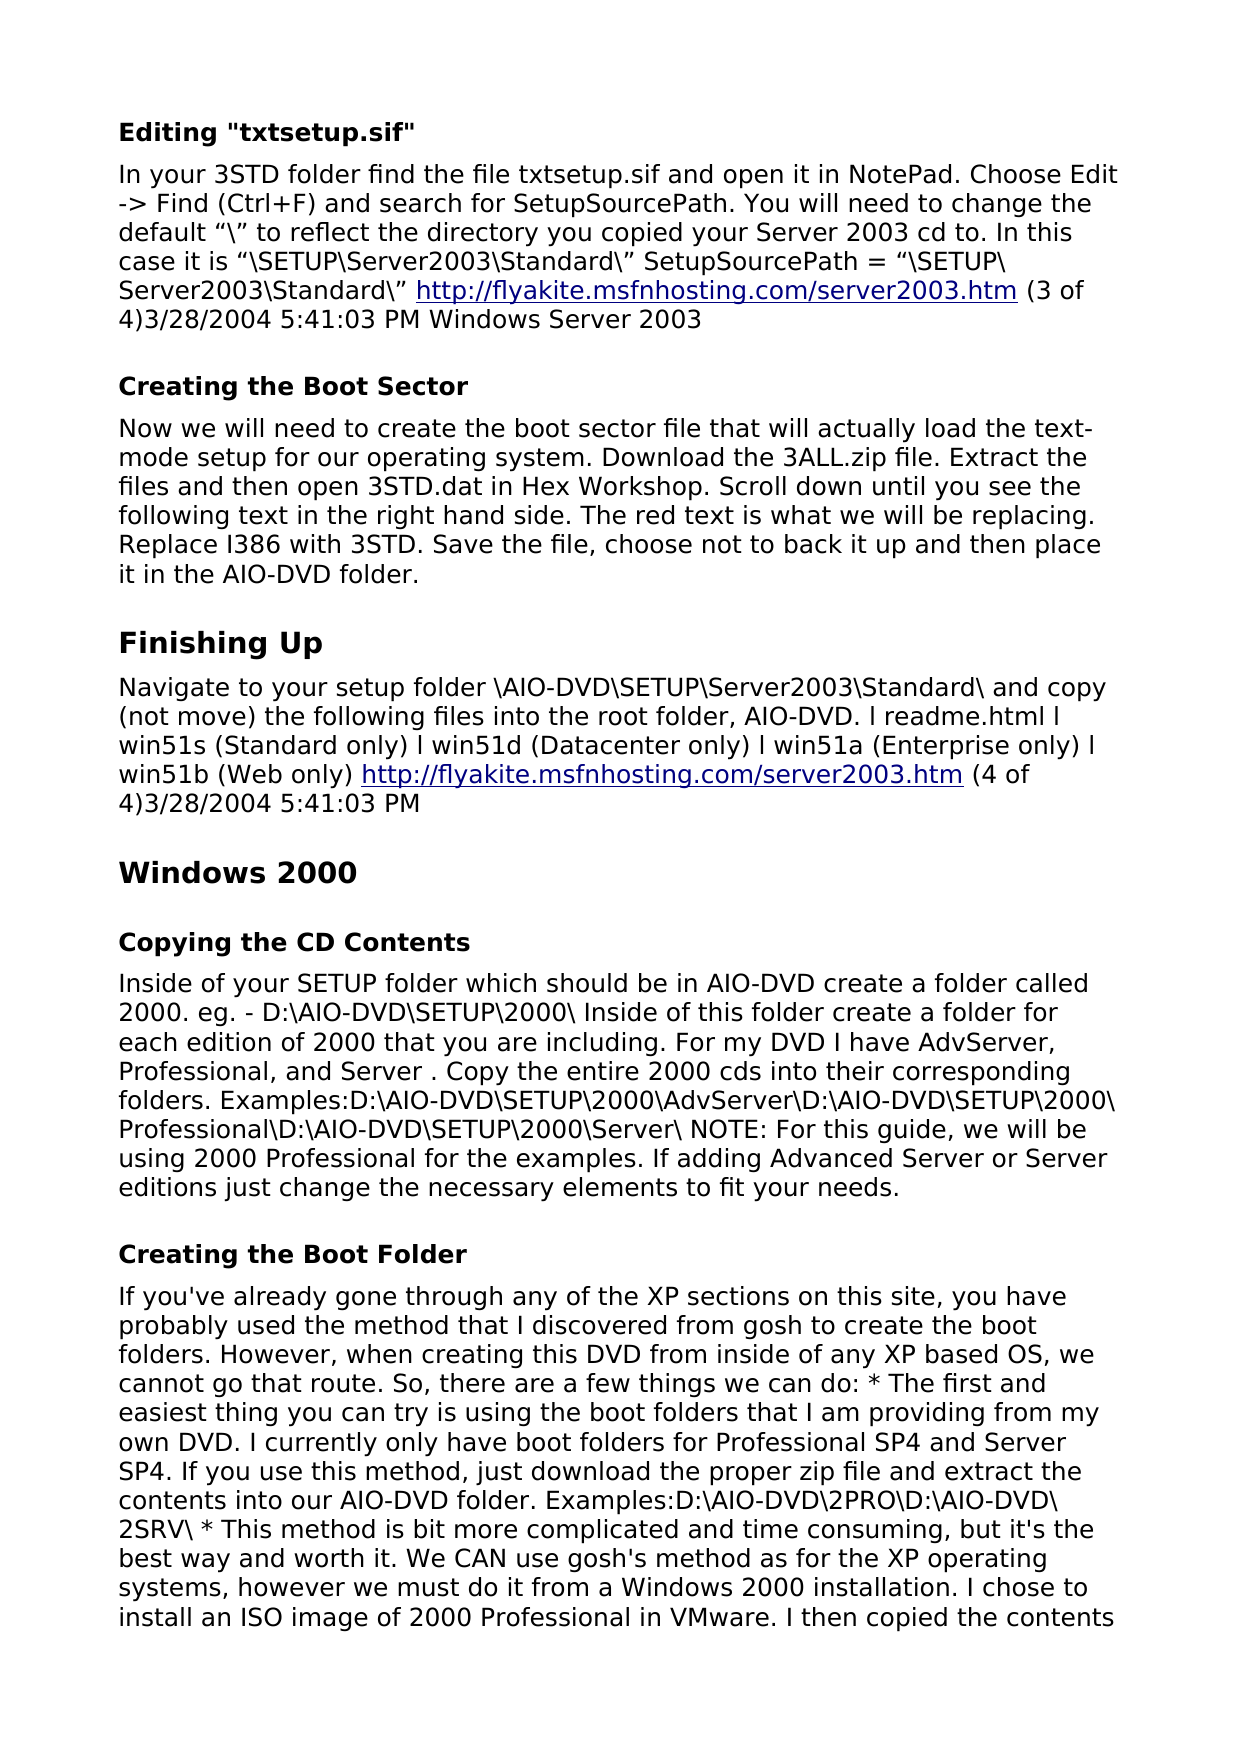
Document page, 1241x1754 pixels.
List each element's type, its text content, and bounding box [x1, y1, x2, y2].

text In your 3STD folder find the file txtsetup.sif and open it in NotePad. Choose Edit -> Find (Ctrl+F) and search for SetupSourcePath. You will need to change the default “\” to reflect the directory you copied your Server 2003 cd to. In this case it is “\SETUP\Server2003\Standard\” SetupSourcePath = “\SETUP\Server2003\Standard\” http://flyakite.msfnhosting.com/server2003.htm (3 of 4)3/28/2004 5:41:03 PM Windows Server 2003 [118, 160, 1122, 335]
text Navigate to your setup folder \AIO-DVD\SETUP\Server2003\Standard\ and copy (not move) the following files into the root folder, AIO-DVD. l readme.html l win51s (Standard only) l win51d (Datacenter only) l win51a (Enterprise only) l win51b (Web only) http://flyakite.msfnhosting.com/server2003.htm (4 of 4)3/28/2004 5:41:03 PM [118, 673, 1122, 819]
subtitle Editing "txtsetup.sif" [118, 118, 1122, 147]
subtitle Copying the CD Contents [118, 928, 1122, 957]
subtitle Creating the Boot Sector [118, 372, 1122, 401]
subtitle Finishing Up [118, 626, 1122, 660]
text Now we will need to create the boot sector file that will actually load the text-mode setup for our operating system. Download the 3ALL.zip file. Extract the files and then open 3STD.dat in Hex Workshop. Scroll down until you see the following text in the right hand side. The red text is what we will be replacing. Replace I386 with 3STD. Save the file, choose not to back it up and then place it in the AIO-DVD folder. [118, 414, 1122, 589]
text Inside of your SETUP folder which should be in AIO-DVD create a folder called 2000. eg. - D:\AIO-DVD\SETUP\2000\ Inside of this folder create a folder for each edition of 2000 that you are including. For my DVD I have AdvServer, Professional, and Server . Copy the entire 2000 cds into their corresponding folders. Examples:D:\AIO-DVD\SETUP\2000\AdvServer\D:\AIO-DVD\SETUP\2000\Professional\D:\AIO-DVD\SETUP\2000\Server\ NOTE: For this guide, we will be using 2000 Professional for the examples. If adding Advanced Server or Server editions just change the necessary elements to fit your needs. [118, 969, 1122, 1203]
subtitle Windows 2000 [118, 856, 1122, 890]
subtitle Creating the Boot Folder [118, 1240, 1122, 1269]
text If you've already gone through any of the XP sections on this site, you have probably used the method that I discovered from gosh to create the boot folders. However, when creating this DVD from inside of any XP based OS, we cannot go that route. So, there are a few things we can do: * The first and easiest thing you can try is using the boot folders that I am providing from my own DVD. I currently only have boot folders for Professional SP4 and Server SP4. If you use this method, just download the proper zip file and extract the contents into our AIO-DVD folder. Examples:D:\AIO-DVD\2PRO\D:\AIO-DVD\2SRV\ * This method is bit more complicated and time consuming, but it's the best way and worth it. We CAN use gosh's method as for the XP operating systems, however we must do it from a Windows 2000 installation. I chose to install an ISO image of 2000 Professional in VMware. I then copied the contents [118, 1282, 1122, 1632]
